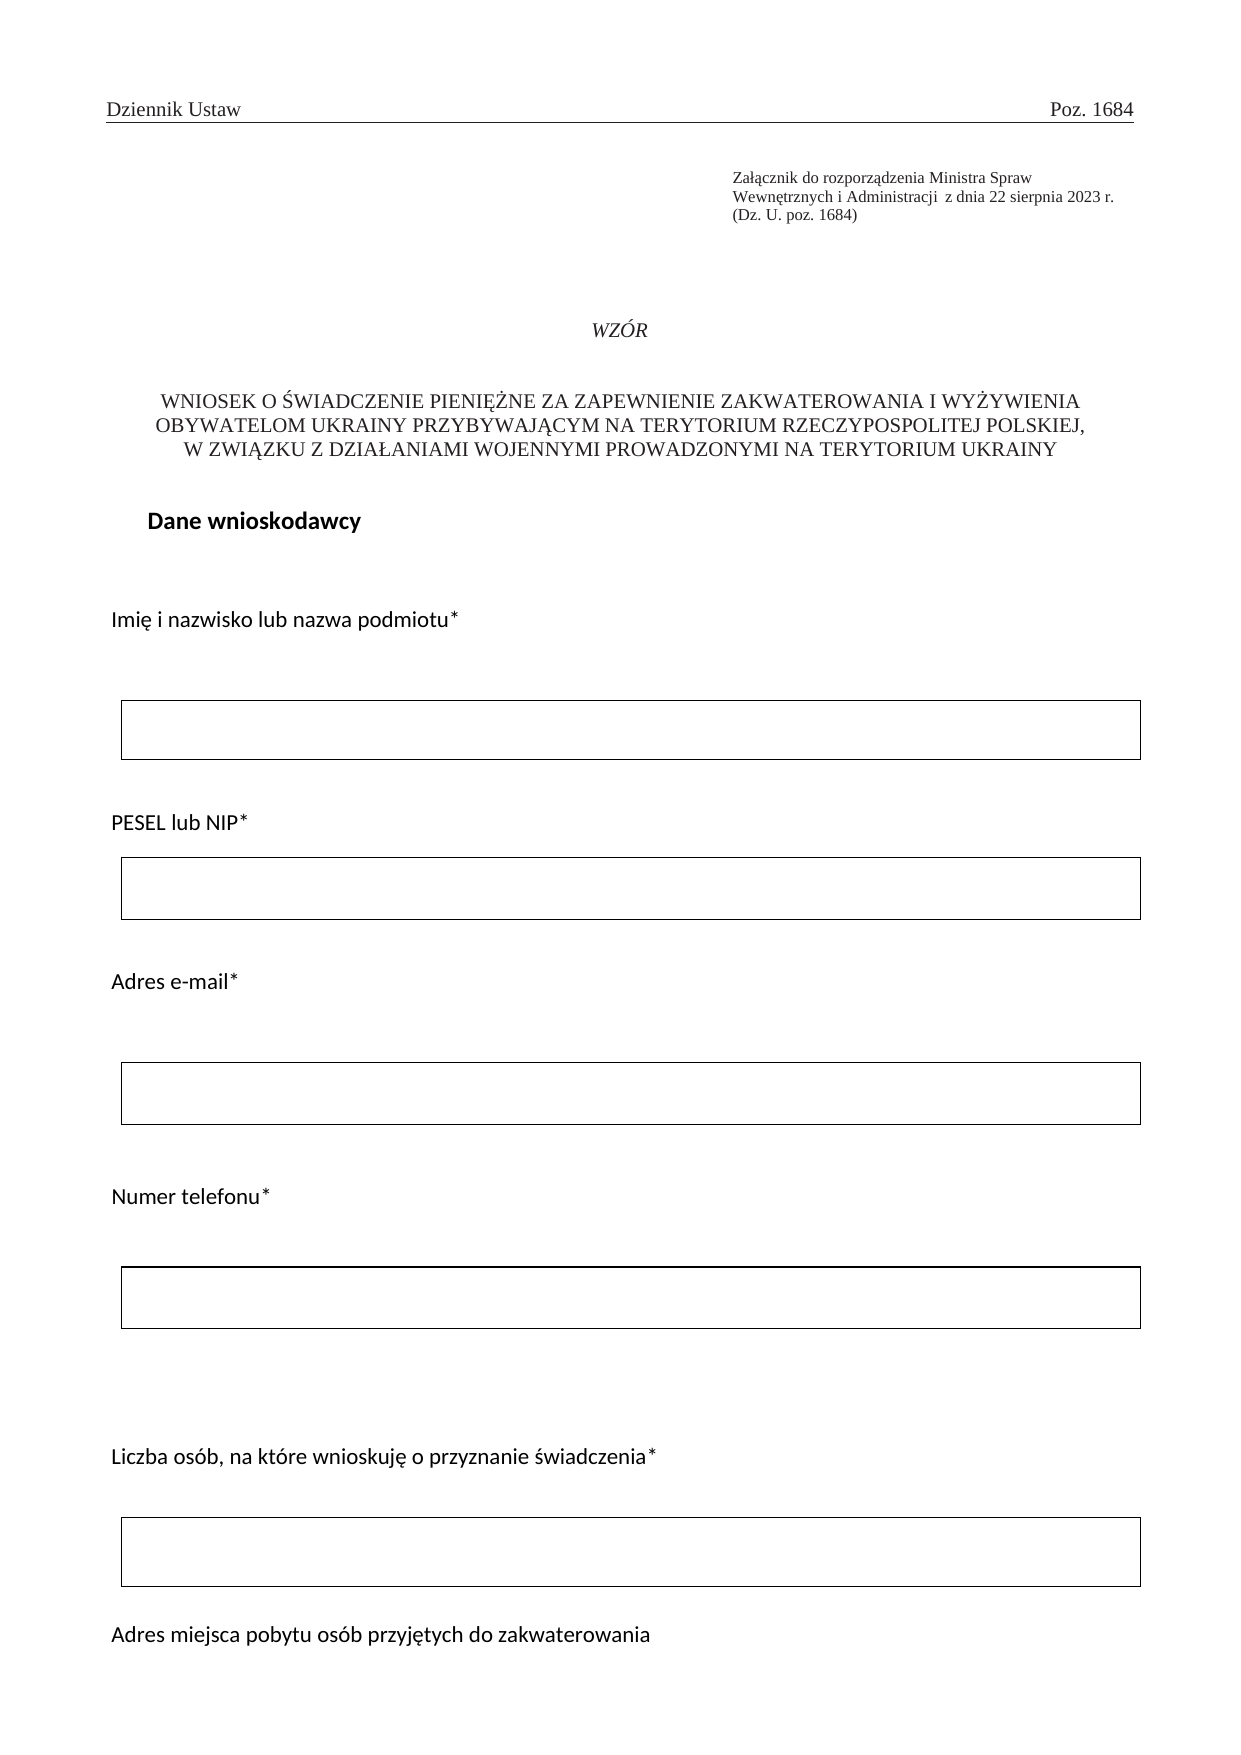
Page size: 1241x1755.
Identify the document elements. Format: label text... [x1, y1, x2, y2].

text Adres miejsca pobytu osób przyjętych do zakwaterowania [96, 1592, 1147, 1648]
table_header [122, 858, 1140, 919]
text Dane wnioskodawcy [147, 505, 1147, 535]
table_header [122, 1268, 1140, 1328]
table_header [122, 1063, 1140, 1124]
text WZÓR [96, 318, 1145, 342]
table_header [122, 701, 1140, 759]
text Załącznik do rozporządzenia Ministra Spraw Wewnętrznych i Administracji z dnia 22 sierpnia 2023 r. (Dz. U. poz. 1684) [732, 169, 1135, 224]
text Adres e-mail* [96, 967, 1147, 995]
text Liczba osób, na które wnioskuję o przyznanie świadczenia* [96, 1442, 1147, 1496]
text Dziennik Ustaw Poz. 1684 [106, 96, 1147, 121]
table_header [122, 1518, 1140, 1586]
text Numer telefonu* [96, 1182, 1147, 1210]
text WNIOSEK O ŚWIADCZENIE PIENIĘŻNE ZA ZAPEWNIENIE ZAKWATEROWANIA I WYŻYWIENIA OBYWATELOM UKRAINY PRZYBYWAJĄCYM NA TERYTORIUM RZECZYPOSPOLITEJ POLSKIEJ, W ZWIĄZKU Z DZIAŁANIAMI WOJENNYMI PROWADZONYMI NA TERYTORIUM UKRAINY [155, 389, 1086, 461]
text Imię i nazwisko lub nazwa podmiotu* [96, 605, 1147, 633]
text PESEL lub NIP* [96, 808, 1147, 836]
